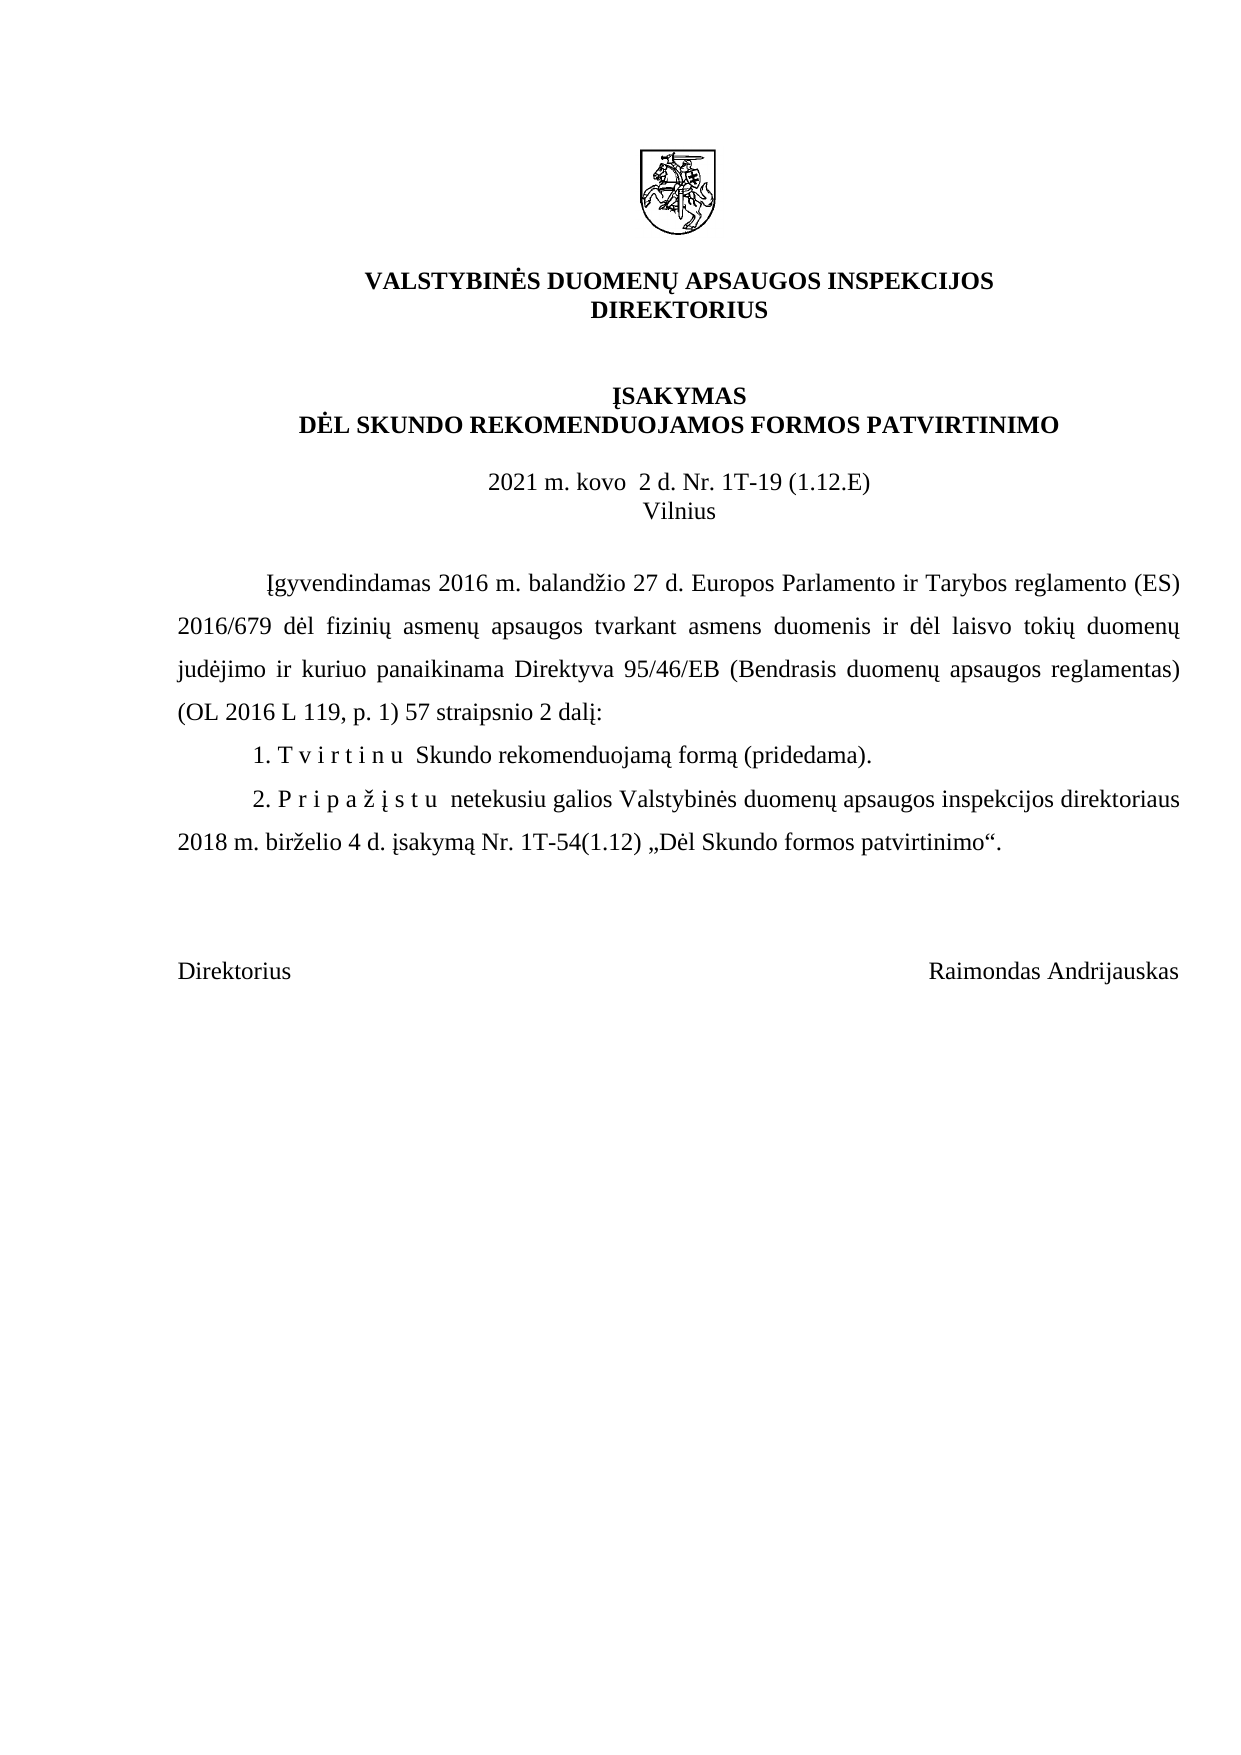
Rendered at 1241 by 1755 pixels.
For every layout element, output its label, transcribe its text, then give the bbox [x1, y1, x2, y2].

text 2021 m. kovo 2 d. Nr. 1T-19 (1.12.E) [177, 467, 1181, 496]
text Direktorius Raimondas Andrijauskas [177, 956, 1181, 985]
subtitle ĮSAKYMAS [177, 381, 1181, 410]
subtitle DĖL SKUNDO REKOMENDUOJAMOS FORMOS PATVIRTINIMO [177, 410, 1181, 439]
text 2. P r i p a ž į s t u netekusiu galios Valstybinės duomenų apsaugos inspekcijos direktoriaus 2018 m. birželio 4 d. įsakymą Nr. 1T-54(1.12) „Dėl Skundo formos patvirtinimo“. [177, 784, 1181, 856]
subtitle VALSTYBINĖs DUOMENŲ APSAUGOS INSPEKCIJos [177, 266, 1181, 295]
text Įgyvendindamas 2016 m. balandžio 27 d. Europos Parlamento ir Tarybos reglamento (ES) 2016/679 dėl fizinių asmenų apsaugos tvarkant asmens duomenis ir dėl laisvo tokių duomenų judėjimo ir kuriuo panaikinama Direktyva 95/46/EB (Bendrasis duomenų apsaugos reglamentas) (OL 2016 L 119, p. 1) 57 straipsnio 2 dalį: [177, 568, 1181, 726]
text Vilnius [177, 496, 1181, 525]
text DIREKTORIUS [177, 295, 1181, 324]
text 1. T v i r t i n u Skundo rekomenduojamą formą (pridedama). [177, 741, 1181, 769]
